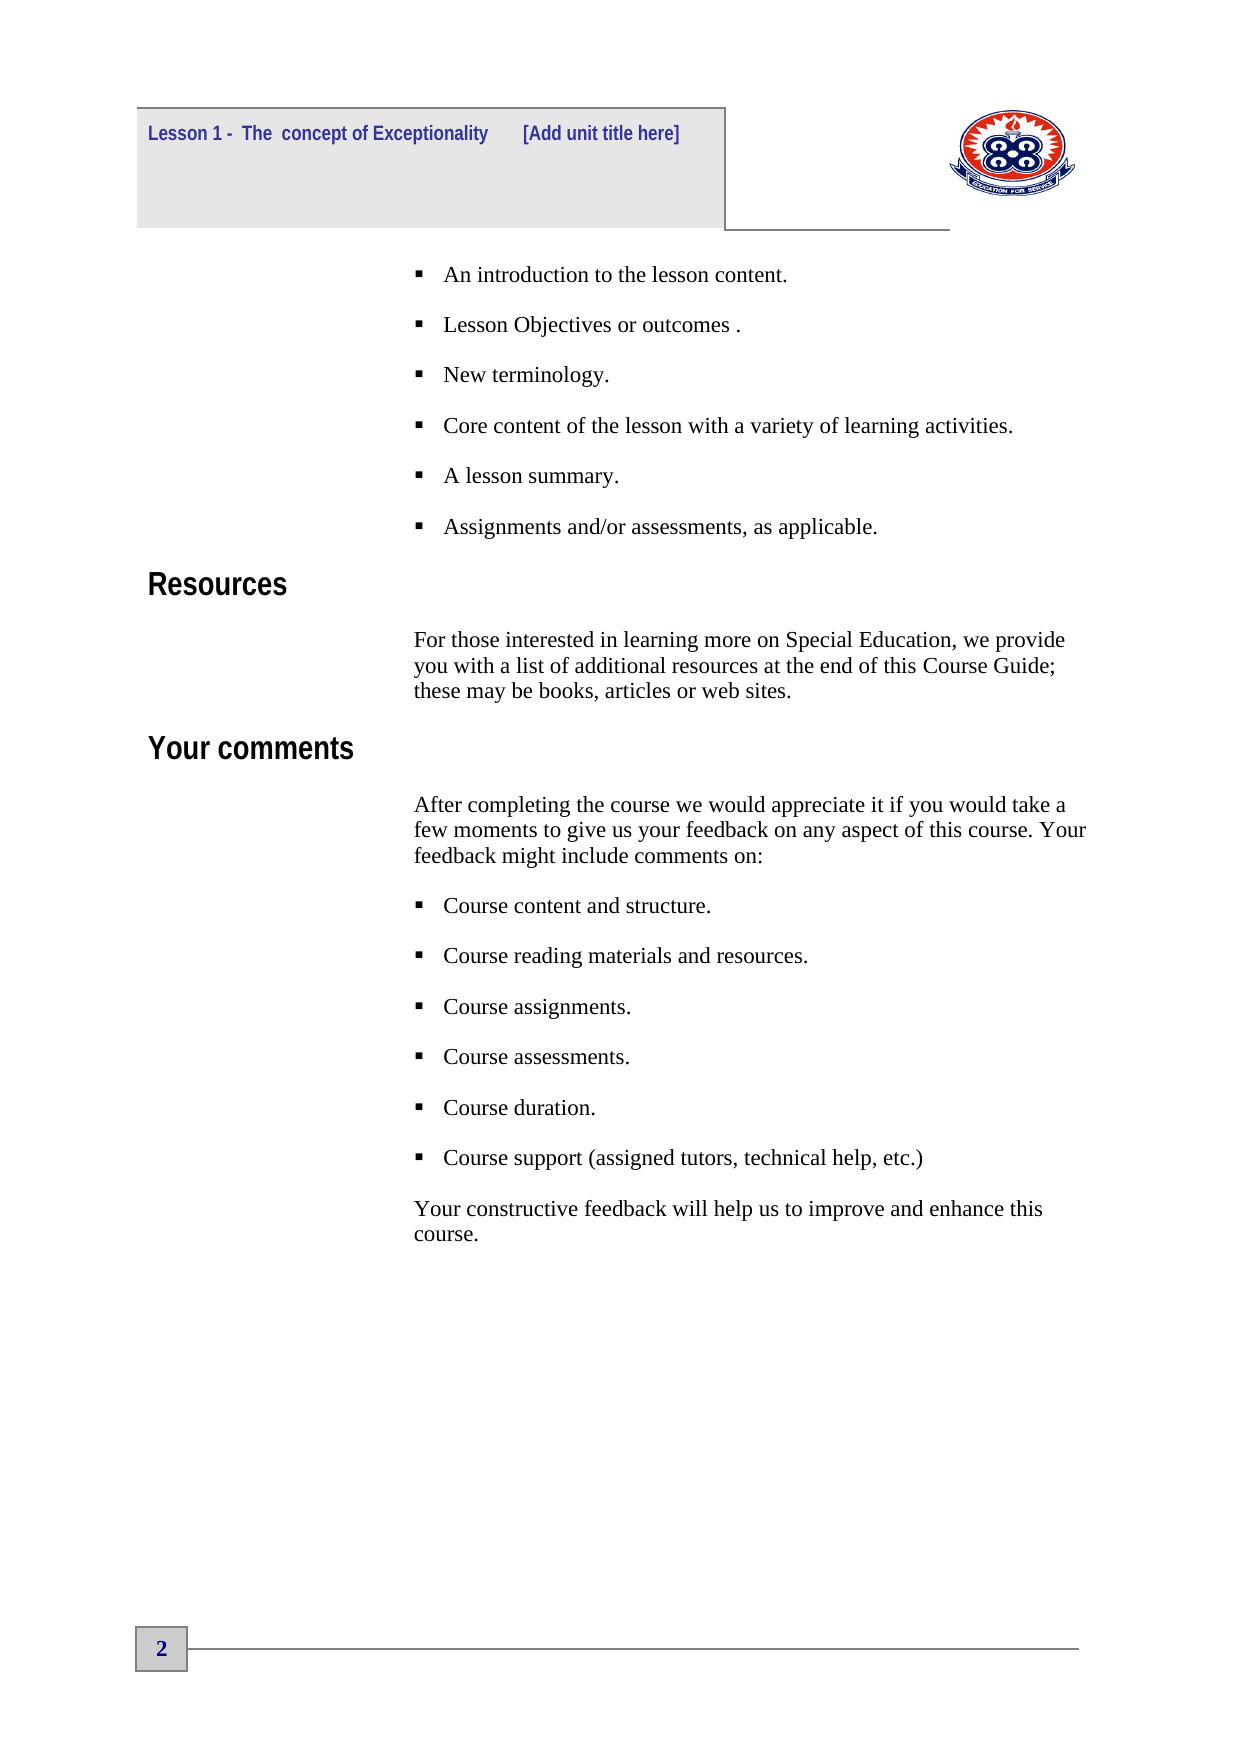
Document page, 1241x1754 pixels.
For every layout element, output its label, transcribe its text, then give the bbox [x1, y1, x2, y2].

list Course assessments. [413, 1044, 1092, 1070]
list Assignments and/or assessments, as applicable. [413, 514, 1092, 539]
text Your constructive feedback will help us to improve and enhance this course. [413, 1196, 1092, 1246]
text After completing the course we would appreciate it if you would take a few moments to give us your feedback on any aspect of this course. Your feedback might include comments on: [413, 792, 1092, 868]
list Course reading materials and resources. [413, 943, 1092, 969]
list An introduction to the lesson content. [413, 177, 1092, 287]
text Resources [148, 564, 1092, 602]
list A lesson summary. [413, 463, 1092, 489]
list Course support (assigned tutors, technical help, etc.) [413, 1145, 1092, 1171]
list Course assignments. [413, 994, 1092, 1019]
list Lesson Objectives or outcomes . [413, 312, 1092, 337]
text For those interested in learning more on Special Education, we provide you with a list of additional resources at the end of this Course Guide; these may be books, articles or web sites. [413, 627, 1092, 704]
list Core content of the lesson with a variety of learning activities. [413, 413, 1092, 438]
picture [949, 110, 1075, 196]
text Your comments [148, 729, 1092, 767]
list New terminology. [413, 362, 1092, 388]
list Course content and structure. [413, 893, 1092, 918]
list Course duration. [413, 1095, 1092, 1120]
